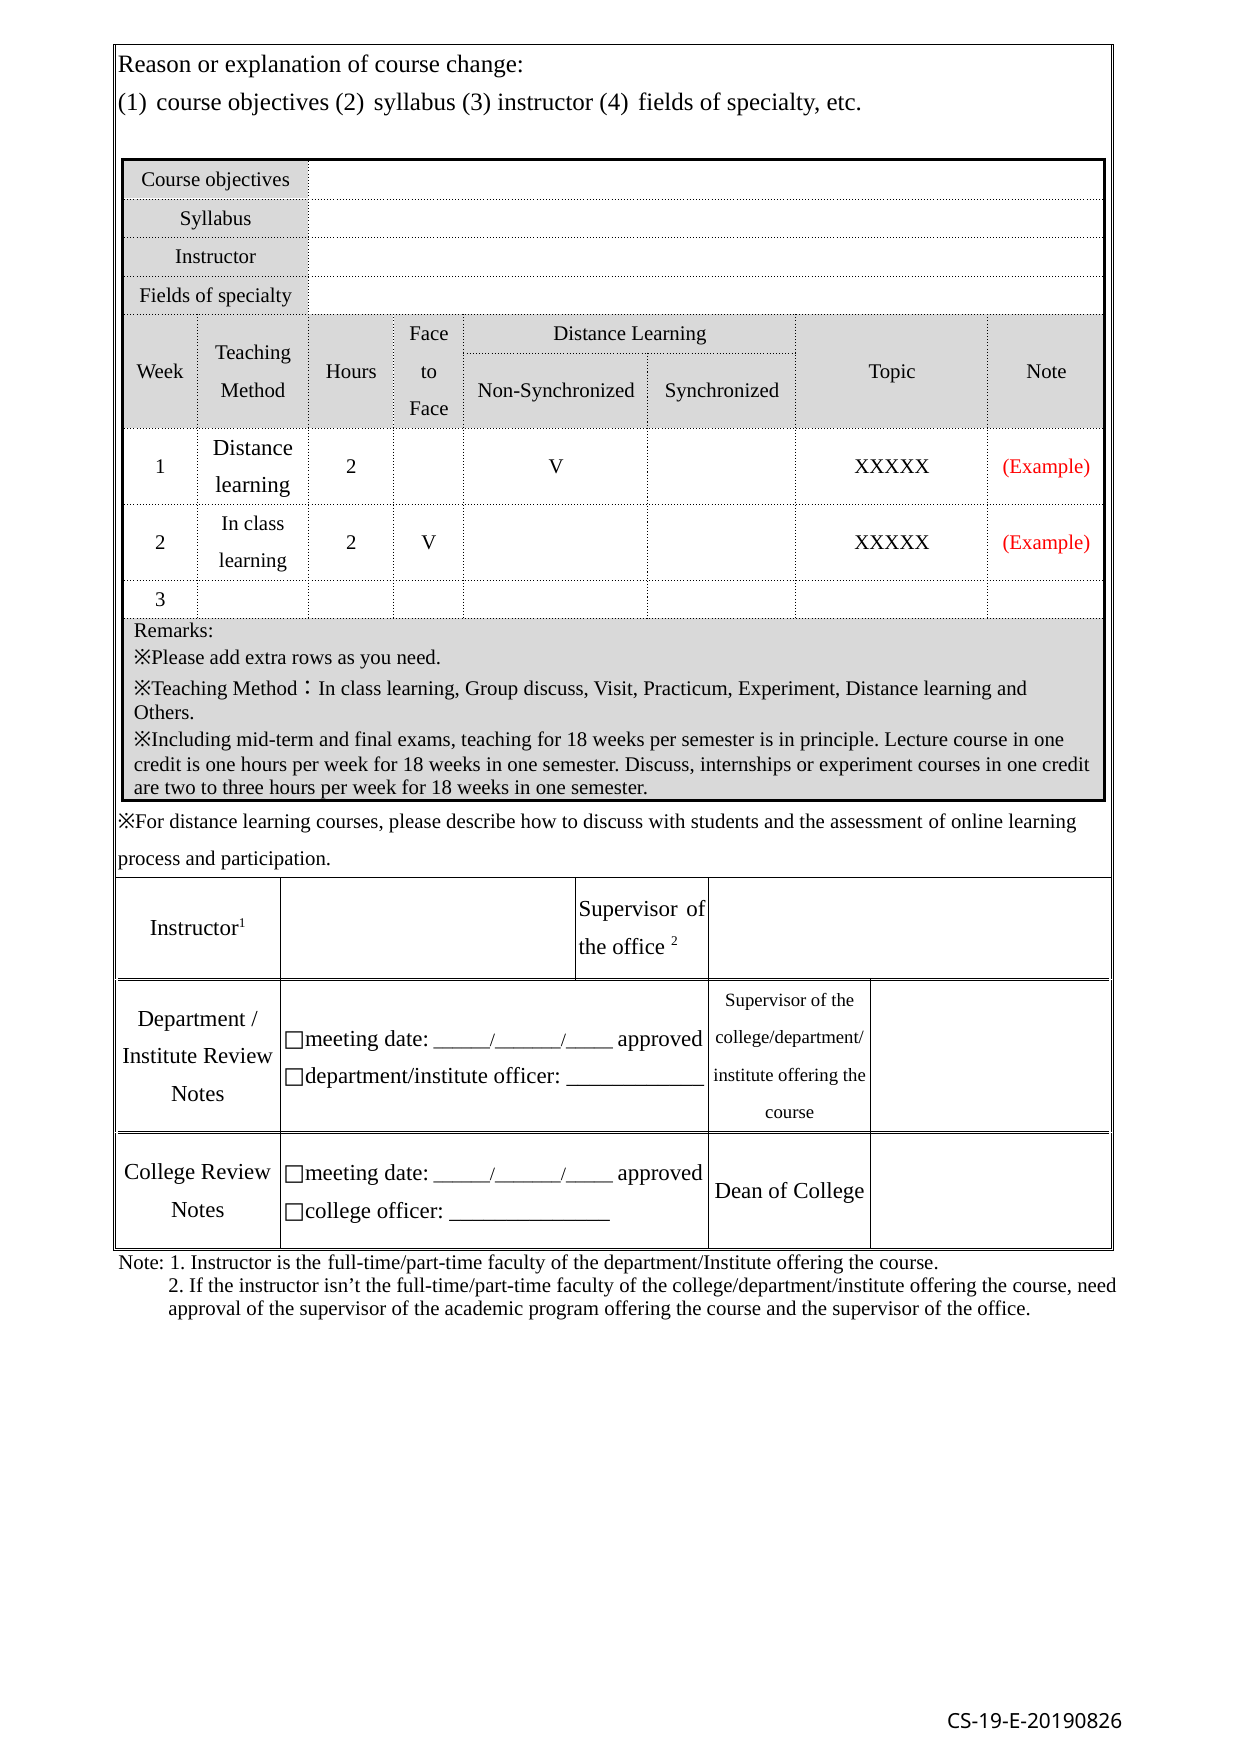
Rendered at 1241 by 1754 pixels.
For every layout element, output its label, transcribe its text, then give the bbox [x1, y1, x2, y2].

table_cell [394, 428, 464, 504]
table_cell Distance Learning [464, 314, 796, 353]
table_header Course objectives [124, 161, 308, 198]
table_cell [308, 276, 1103, 314]
table_cell 3 [124, 580, 197, 618]
table_cell V [394, 504, 464, 580]
table_cell [871, 978, 1112, 1131]
table_cell Supervisor of the office 2 [576, 878, 708, 978]
table_cell 2 [308, 504, 393, 580]
table_cell Distance learning [197, 428, 308, 504]
table_cell Non-Synchronized [464, 353, 648, 428]
table_cell [197, 580, 308, 618]
table_cell □meeting date: ______/_______/_____ approved □college officer: ______________ [281, 1134, 708, 1247]
table_cell □meeting date: ______/_______/_____ approved □department/institute officer: ____________ [281, 981, 708, 1131]
table_cell (Example) [988, 428, 1103, 504]
table_cell College Review Notes [115, 1131, 280, 1247]
table_cell [709, 878, 1111, 978]
table_cell Remarks: ※Please add extra rows as you need. ※Teaching Method：In class learning, Group discuss, Visit, Practicum, Experiment, Distance learning and Others. ※Including mid-term and final exams, teaching for 18 weeks per semester is in principle. Lecture course in one credit is one hours per week for 18 weeks in one semester. Discuss, internships or experiment courses in one credit are two to three hours per week for 18 weeks in one semester. [124, 618, 1103, 799]
table_cell [648, 504, 796, 580]
table_cell [871, 1131, 1112, 1247]
table_cell XXXXX [796, 504, 988, 580]
table_cell 2 [308, 428, 393, 504]
table_cell [988, 580, 1103, 618]
table_cell Supervisor of the college/department/ institute offering the course [709, 981, 870, 1131]
table_cell XXXXX [796, 428, 988, 504]
table_cell Hours [308, 314, 393, 428]
table_cell [308, 237, 1103, 276]
table_cell [394, 580, 464, 618]
table_cell Face to Face [394, 314, 464, 428]
table_cell Dean of College [709, 1134, 870, 1247]
table_cell Instructor [124, 237, 308, 276]
table_cell Fields of specialty [124, 276, 308, 314]
table_cell (Example) [988, 504, 1103, 580]
table_cell 2 [124, 504, 197, 580]
table_cell [464, 504, 648, 580]
table_header [308, 161, 1103, 198]
table_cell In class learning [197, 504, 308, 580]
table_cell [648, 428, 796, 504]
table_cell Syllabus [124, 199, 308, 237]
table_cell [464, 580, 648, 618]
table_cell [281, 878, 575, 978]
table_cell Note [988, 314, 1103, 428]
table_cell [648, 580, 796, 618]
table_cell [308, 580, 393, 618]
table_cell 1 [124, 428, 197, 504]
table_cell Instructor1 [116, 878, 280, 978]
table_cell [308, 199, 1103, 237]
table_cell Reason or explanation of course change: (1) course objectives (2) syllabus (3) instructor (4) fields of specialty, etc. ※For distance learning courses, please describe how to discuss with students and the assessment of online learning process and participation. [116, 45, 1111, 877]
table_cell Topic [796, 314, 988, 428]
text Note: 1. Instructor is the full-time/part-time faculty of the department/Institute offering the course. [118, 1251, 1122, 1274]
table_cell Synchronized [648, 353, 796, 428]
text 2. If the instructor isn’t the full-time/part-time faculty of the college/department/institute offering the course, need approval of the supervisor of the academic program offering the course and the supervisor of the office. [168, 1274, 1122, 1320]
table_cell V [464, 428, 648, 504]
table_cell [796, 580, 988, 618]
table_cell Teaching Method [197, 314, 308, 428]
table_cell Department / Institute Review Notes [115, 978, 280, 1131]
table_cell Week [124, 314, 197, 428]
